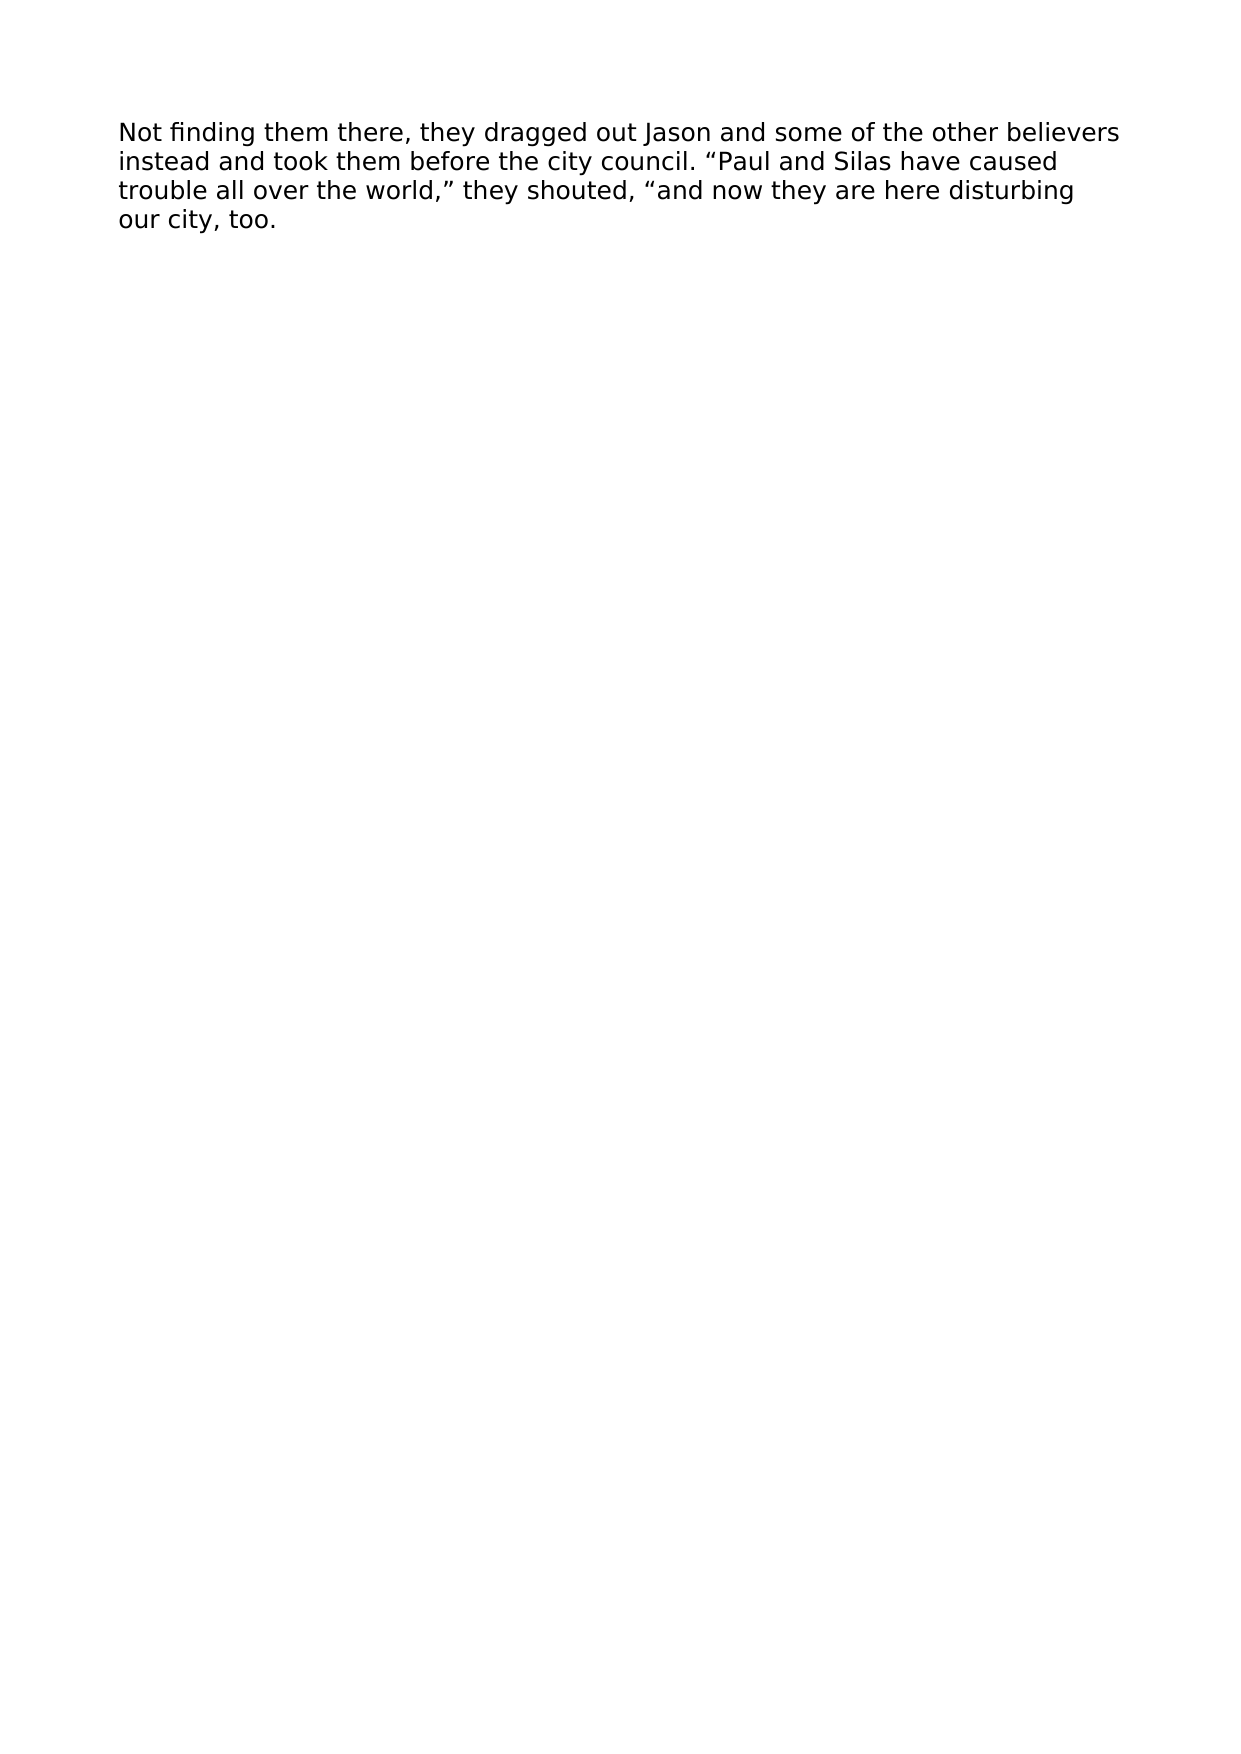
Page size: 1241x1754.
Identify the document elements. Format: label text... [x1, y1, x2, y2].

text Not finding them there, they dragged out Jason and some of the other believers instead and took them before the city council. “Paul and Silas have caused trouble all over the world,” they shouted, “and now they are here disturbing our city, too. [118, 118, 1122, 235]
